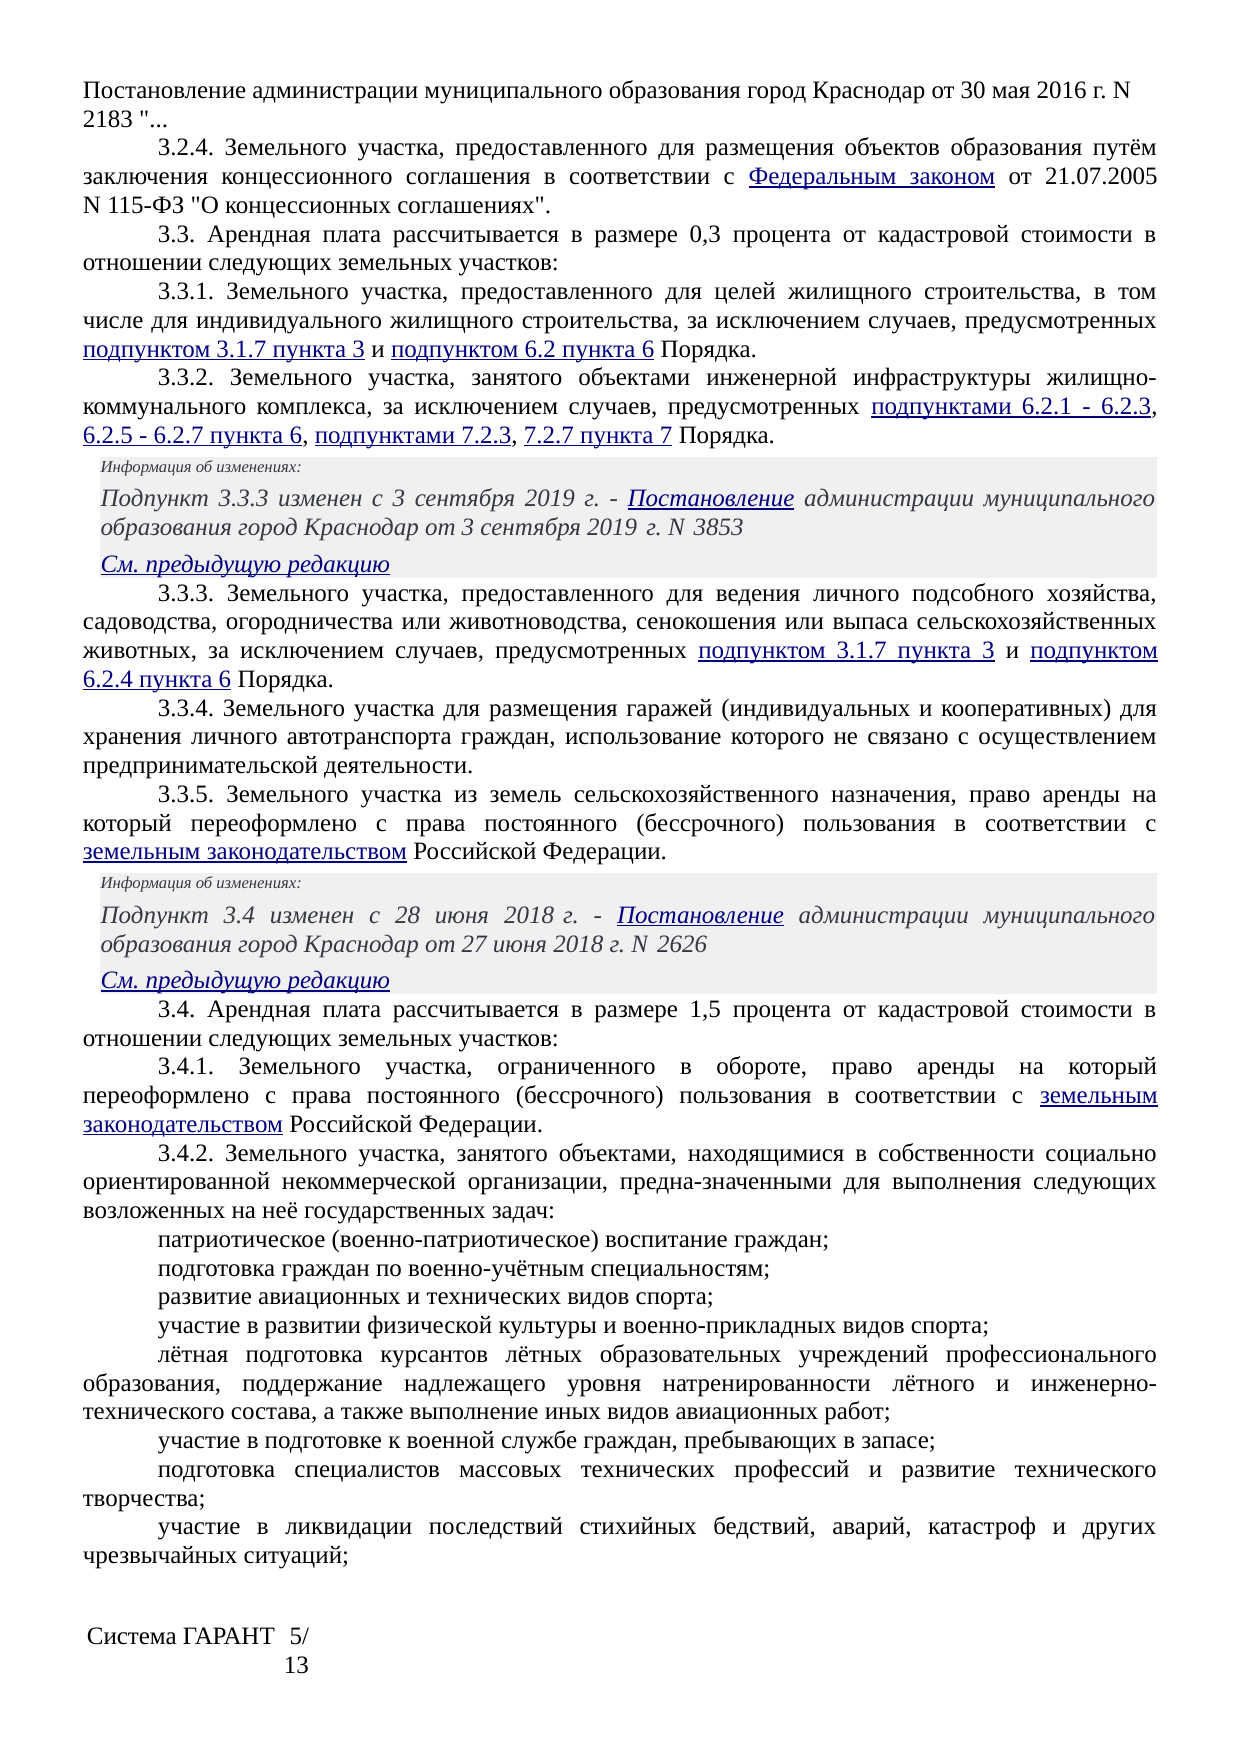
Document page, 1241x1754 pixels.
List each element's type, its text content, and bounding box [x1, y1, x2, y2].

text развитие авиационных и технических видов спорта; [83, 1281, 1157, 1310]
text Подпункт 3.4 изменен с 28 июня 2018 г. - Постановление администрации муниципального образования город Краснодар от 27 июня 2018 г. N 2626 [709, 929, 1157, 957]
text 3.2.4. Земельного участка, предоставленного для размещения объектов образования путём заключения концессионного соглашения в соответствии с Федеральным законом от 21.07.2005 N 115-ФЗ "О концессионных соглашениях". [83, 132, 1157, 219]
text Информация об изменениях: [303, 873, 1157, 892]
text См. предыдущую редакцию [392, 549, 1157, 578]
text участие в ликвидации последствий стихийных бедствий, аварий, катастроф и других чрезвычайных ситуаций; [83, 1511, 1157, 1569]
text 3.3.4. Земельного участка для размещения гаражей (индивидуальных и кооперативных) для хранения личного автотранспорта граждан, использование которого не связано с осуществлением предпринимательской деятельности. [83, 693, 1157, 779]
text 3.3.5. Земельного участка из земель сельскохозяйственного назначения, право аренды на который переоформлено с права постоянного (бессрочного) пользования в соответствии с земельным законодательством Российской Федерации. [83, 779, 1157, 865]
text Информация об изменениях: [303, 457, 1157, 476]
text участие в развитии физической культуры и военно-прикладных видов спорта; [83, 1310, 1157, 1339]
text 3.3.2. Земельного участка, занятого объектами инженерной инфраструктуры жилищно-коммунального комплекса, за исключением случаев, предусмотренных подпунктами 6.2.1 - 6.2.3, 6.2.5 - 6.2.7 пункта 6, подпунктами 7.2.3, 7.2.7 пункта 7 Порядка. [83, 362, 1157, 449]
text патриотическое (военно-патриотическое) воспитание граждан; [83, 1224, 1157, 1253]
text участие в подготовке к военной службе граждан, пребывающих в запасе; [83, 1425, 1157, 1454]
text подготовка специалистов массовых технических профессий и развитие технического творчества; [83, 1454, 1157, 1511]
text 3.4.1. Земельного участка, ограниченного в обороте, право аренды на который переоформлено с права постоянного (бессрочного) пользования в соответствии с земельным законодательством Российской Федерации. [83, 1051, 1157, 1138]
text См. предыдущую редакцию [392, 965, 1157, 994]
text 3.3. Арендная плата рассчитывается в размере 0,3 процента от кадастровой стоимости в отношении следующих земельных участков: [83, 219, 1157, 276]
text Подпункт 3.3.3 изменен с 3 сентября 2019 г. - Постановление администрации муниципального образования город Краснодар от 3 сентября 2019 г. N 3853 [746, 512, 1157, 541]
text 3.4. Арендная плата рассчитывается в размере 1,5 процента от кадастровой стоимости в отношении следующих земельных участков: [83, 994, 1157, 1051]
text 3.3.3. Земельного участка, предоставленного для ведения личного подсобного хозяйства, садоводства, огородничества или животноводства, сенокошения или выпаса сельскохозяйственных животных, за исключением случаев, предусмотренных подпунктом 3.1.7 пункта 3 и подпунктом 6.2.4 пункта 6 Порядка. [83, 578, 1157, 693]
text 3.3.1. Земельного участка, предоставленного для целей жилищного строительства, в том числе для индивидуального жилищного строительства, за исключением случаев, предусмотренных подпунктом 3.1.7 пункта 3 и подпунктом 6.2 пункта 6 Порядка. [83, 276, 1157, 362]
text 3.4.2. Земельного участка, занятого объектами, находящимися в собственности социально ориентированной некоммерческой организации, предна-значенными для выполнения следующих возложенных на неё государственных задач: [83, 1138, 1157, 1224]
text лётная подготовка курсантов лётных образовательных учреждений профессионального образования, поддержание надлежащего уровня натренированности лётного и инженерно-технического состава, а также выполнение иных видов авиационных работ; [83, 1339, 1157, 1425]
text подготовка граждан по военно-учётным специальностям; [83, 1253, 1157, 1281]
